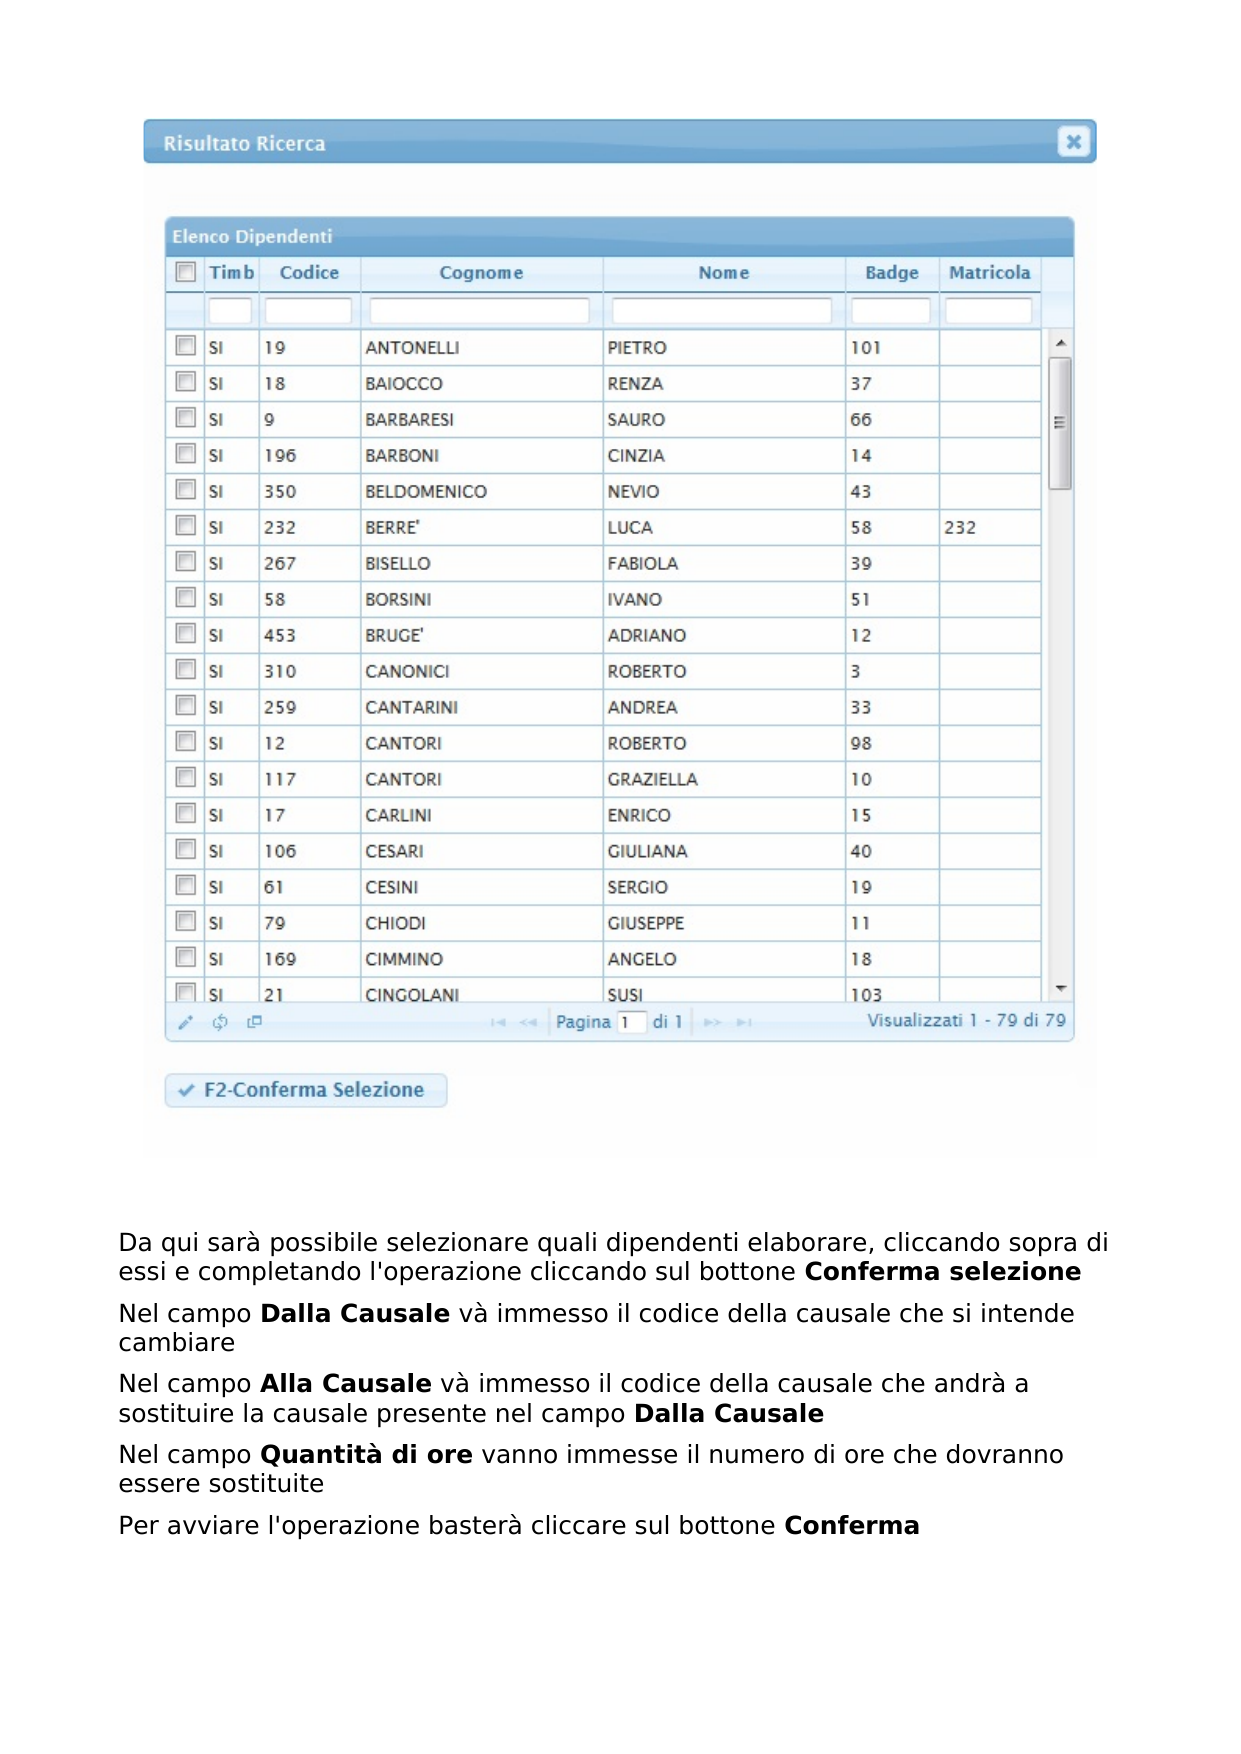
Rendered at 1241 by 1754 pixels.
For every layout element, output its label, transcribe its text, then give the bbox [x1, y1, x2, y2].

text Nel campo Alla Causale và immesso il codice della causale che andrà a sostituire la causale presente nel campo Dalla Causale [118, 1370, 1122, 1428]
picture [143, 118, 1097, 1158]
text Per avviare l'operazione basterà cliccare sul bottone Conferma [118, 1511, 1122, 1541]
text Nel campo Dalla Causale và immesso il codice della causale che si intende cambiare [118, 1299, 1122, 1357]
text Da qui sarà possibile selezionare quali dipendenti elaborare, cliccando sopra di essi e completando l'operazione cliccando sul bottone Conferma selezione [118, 1228, 1122, 1286]
text Nel campo Quantità di ore vanno immesse il numero di ore che dovranno essere sostituite [118, 1441, 1122, 1499]
